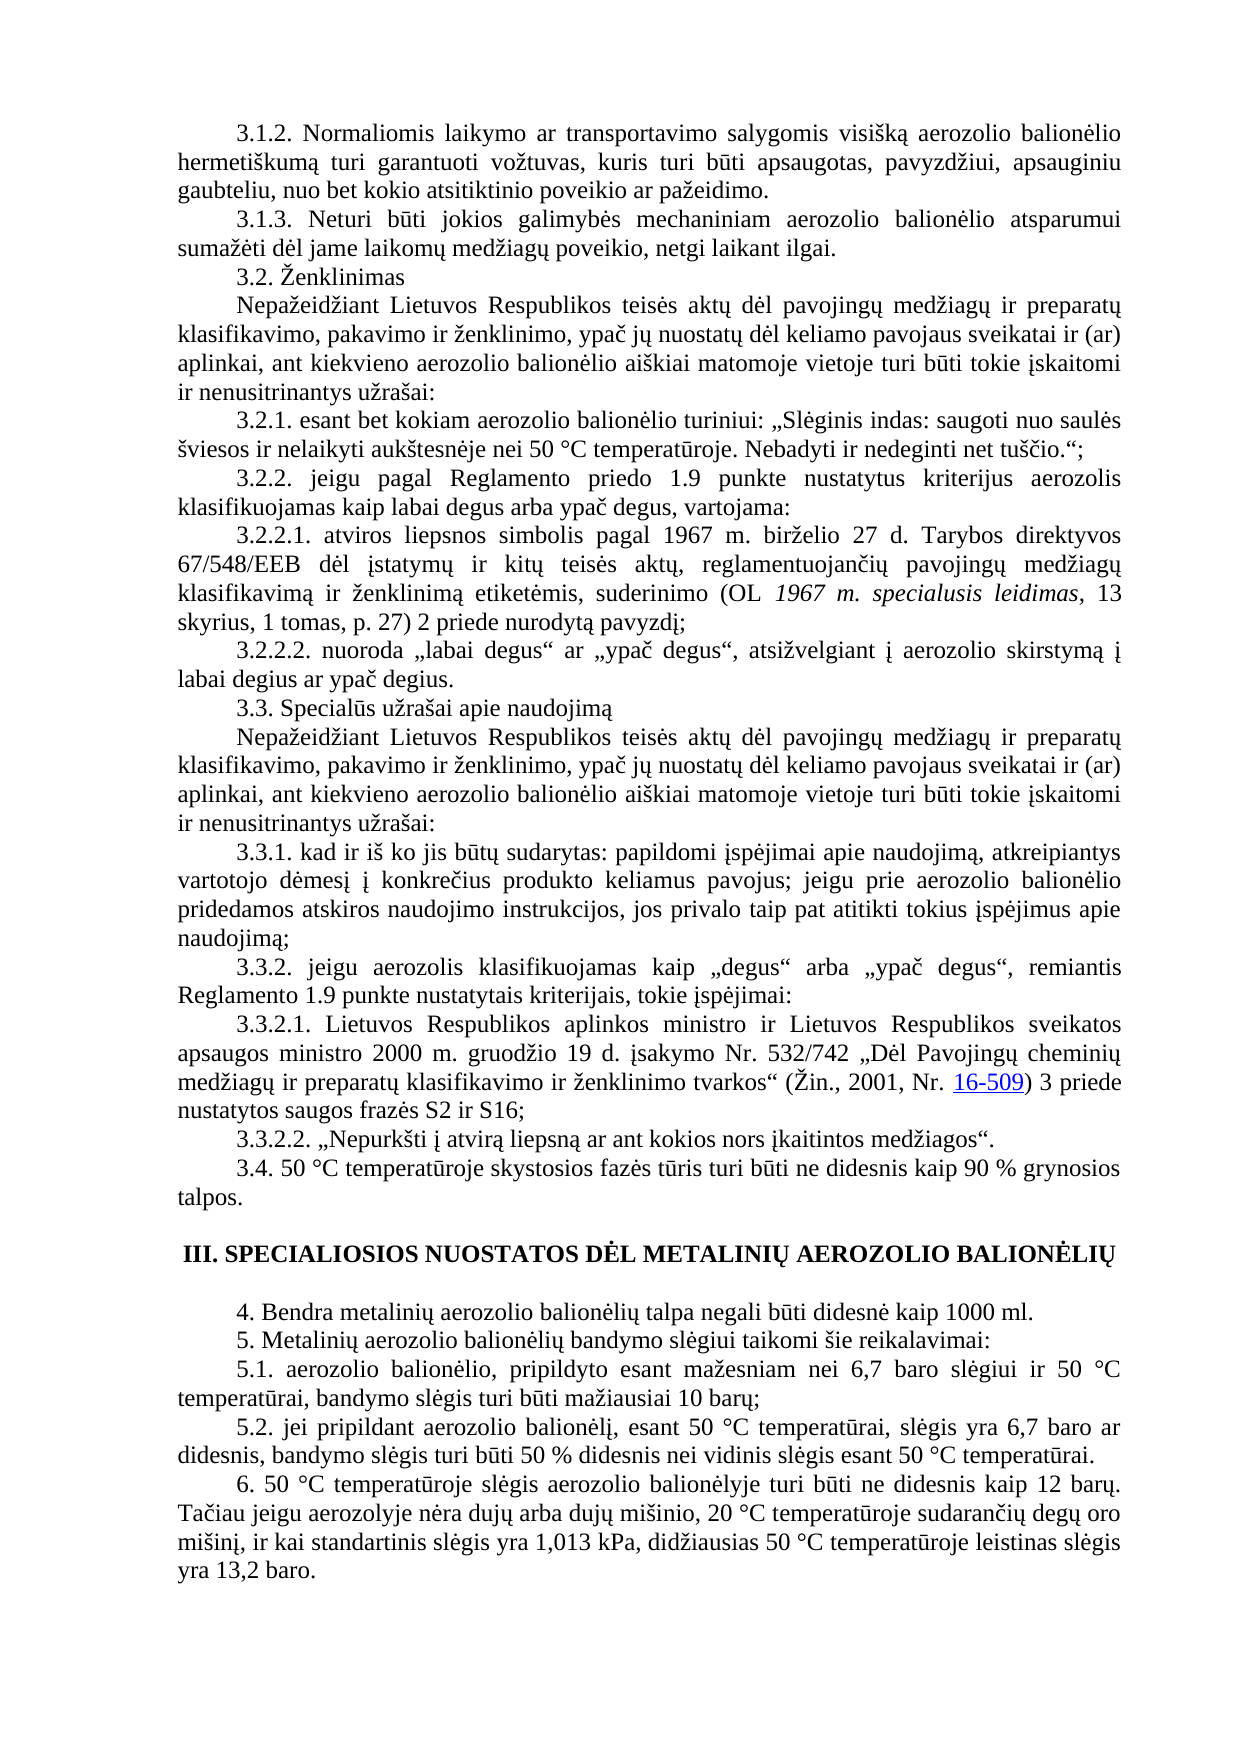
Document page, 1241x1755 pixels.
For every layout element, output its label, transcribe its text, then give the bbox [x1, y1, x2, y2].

text 3.2. Ženklinimas [177, 262, 1122, 291]
text III. SPECIALIOSIOS NUOSTATOS DĖL METALINIŲ AEROZOLIO BALIONĖLIŲ [177, 1239, 1122, 1268]
text 3.1.2. Normaliomis laikymo ar transportavimo salygomis visišką aerozolio balionėlio hermetiškumą turi garantuoti vožtuvas, kuris turi būti apsaugotas, pavyzdžiui, apsauginiu gaubteliu, nuo bet kokio atsitiktinio poveikio ar pažeidimo. [177, 118, 1122, 204]
text 3.2.2. jeigu pagal Reglamento priedo 1.9 punkte nustatytus kriterijus aerozolis klasifikuojamas kaip labai degus arba ypač degus, vartojama: [177, 463, 1122, 521]
text 3.2.2.1. atviros liepsnos simbolis pagal 1967 m. birželio 27 d. Tarybos direktyvos 67/548/EEB dėl įstatymų ir kitų teisės aktų, reglamentuojančių pavojingų medžiagų klasifikavimą ir ženklinimą etiketėmis, suderinimo (OL 1967 m. specialusis leidimas, 13 skyrius, 1 tomas, p. 27) 2 priede nurodytą pavyzdį; [177, 521, 1122, 636]
text 3.2.2.2. nuoroda „labai degus“ ar „ypač degus“, atsižvelgiant į aerozolio skirstymą į labai degius ar ypač degius. [177, 636, 1122, 693]
text 3.3.2. jeigu aerozolis klasifikuojamas kaip „degus“ arba „ypač degus“, remiantis Reglamento 1.9 punkte nustatytais kriterijais, tokie įspėjimai: [177, 952, 1122, 1009]
text 3.4. 50 °C temperatūroje skystosios fazės tūris turi būti ne didesnis kaip 90 % grynosios talpos. [177, 1153, 1122, 1211]
text 3.3.1. kad ir iš ko jis būtų sudarytas: papildomi įspėjimai apie naudojimą, atkreipiantys vartotojo dėmesį į konkrečius produkto keliamus pavojus; jeigu prie aerozolio balionėlio pridedamos atskiros naudojimo instrukcijos, jos privalo taip pat atitikti tokius įspėjimus apie naudojimą; [177, 837, 1122, 952]
text 3.3.2.2. „Nepurkšti į atvirą liepsną ar ant kokios nors įkaitintos medžiagos“. [177, 1124, 1122, 1153]
text 6. 50 °C temperatūroje slėgis aerozolio balionėlyje turi būti ne didesnis kaip 12 barų. Tačiau jeigu aerozolyje nėra dujų arba dujų mišinio, 20 °C temperatūroje sudarančių degų oro mišinį, ir kai standartinis slėgis yra 1,013 kPa, didžiausias 50 °C temperatūroje leistinas slėgis yra 13,2 baro. [177, 1469, 1122, 1584]
text 4. Bendra metalinių aerozolio balionėlių talpa negali būti didesnė kaip 1000 ml. [177, 1297, 1122, 1326]
text 5.2. jei pripildant aerozolio balionėlį, esant 50 °C temperatūrai, slėgis yra 6,7 baro ar didesnis, bandymo slėgis turi būti 50 % didesnis nei vidinis slėgis esant 50 °C temperatūrai. [177, 1412, 1122, 1469]
text 3.1.3. Neturi būti jokios galimybės mechaniniam aerozolio balionėlio atsparumui sumažėti dėl jame laikomų medžiagų poveikio, netgi laikant ilgai. [177, 204, 1122, 262]
text 3.2.1. esant bet kokiam aerozolio balionėlio turiniui: „Slėginis indas: saugoti nuo saulės šviesos ir nelaikyti aukštesnėje nei 50 °C temperatūroje. Nebadyti ir nedeginti net tuščio.“; [177, 406, 1122, 463]
text 3.3.2.1. Lietuvos Respublikos aplinkos ministro ir Lietuvos Respublikos sveikatos apsaugos ministro 2000 m. gruodžio 19 d. įsakymo Nr. 532/742 „Dėl Pavojingų cheminių medžiagų ir preparatų klasifikavimo ir ženklinimo tvarkos“ (Žin., 2001, Nr. 16-509) 3 priede nustatytos saugos frazės S2 ir S16; [177, 1009, 1122, 1124]
text 3.3. Specialūs užrašai apie naudojimą [177, 693, 1122, 722]
text 5.1. aerozolio balionėlio, pripildyto esant mažesniam nei 6,7 baro slėgiui ir 50 °C temperatūrai, bandymo slėgis turi būti mažiausiai 10 barų; [177, 1354, 1122, 1412]
text Nepažeidžiant Lietuvos Respublikos teisės aktų dėl pavojingų medžiagų ir preparatų klasifikavimo, pakavimo ir ženklinimo, ypač jų nuostatų dėl keliamo pavojaus sveikatai ir (ar) aplinkai, ant kiekvieno aerozolio balionėlio aiškiai matomoje vietoje turi būti tokie įskaitomi ir nenusitrinantys užrašai: [177, 722, 1122, 837]
text Nepažeidžiant Lietuvos Respublikos teisės aktų dėl pavojingų medžiagų ir preparatų klasifikavimo, pakavimo ir ženklinimo, ypač jų nuostatų dėl keliamo pavojaus sveikatai ir (ar) aplinkai, ant kiekvieno aerozolio balionėlio aiškiai matomoje vietoje turi būti tokie įskaitomi ir nenusitrinantys užrašai: [177, 291, 1122, 406]
text 5. Metalinių aerozolio balionėlių bandymo slėgiui taikomi šie reikalavimai: [177, 1326, 1122, 1354]
